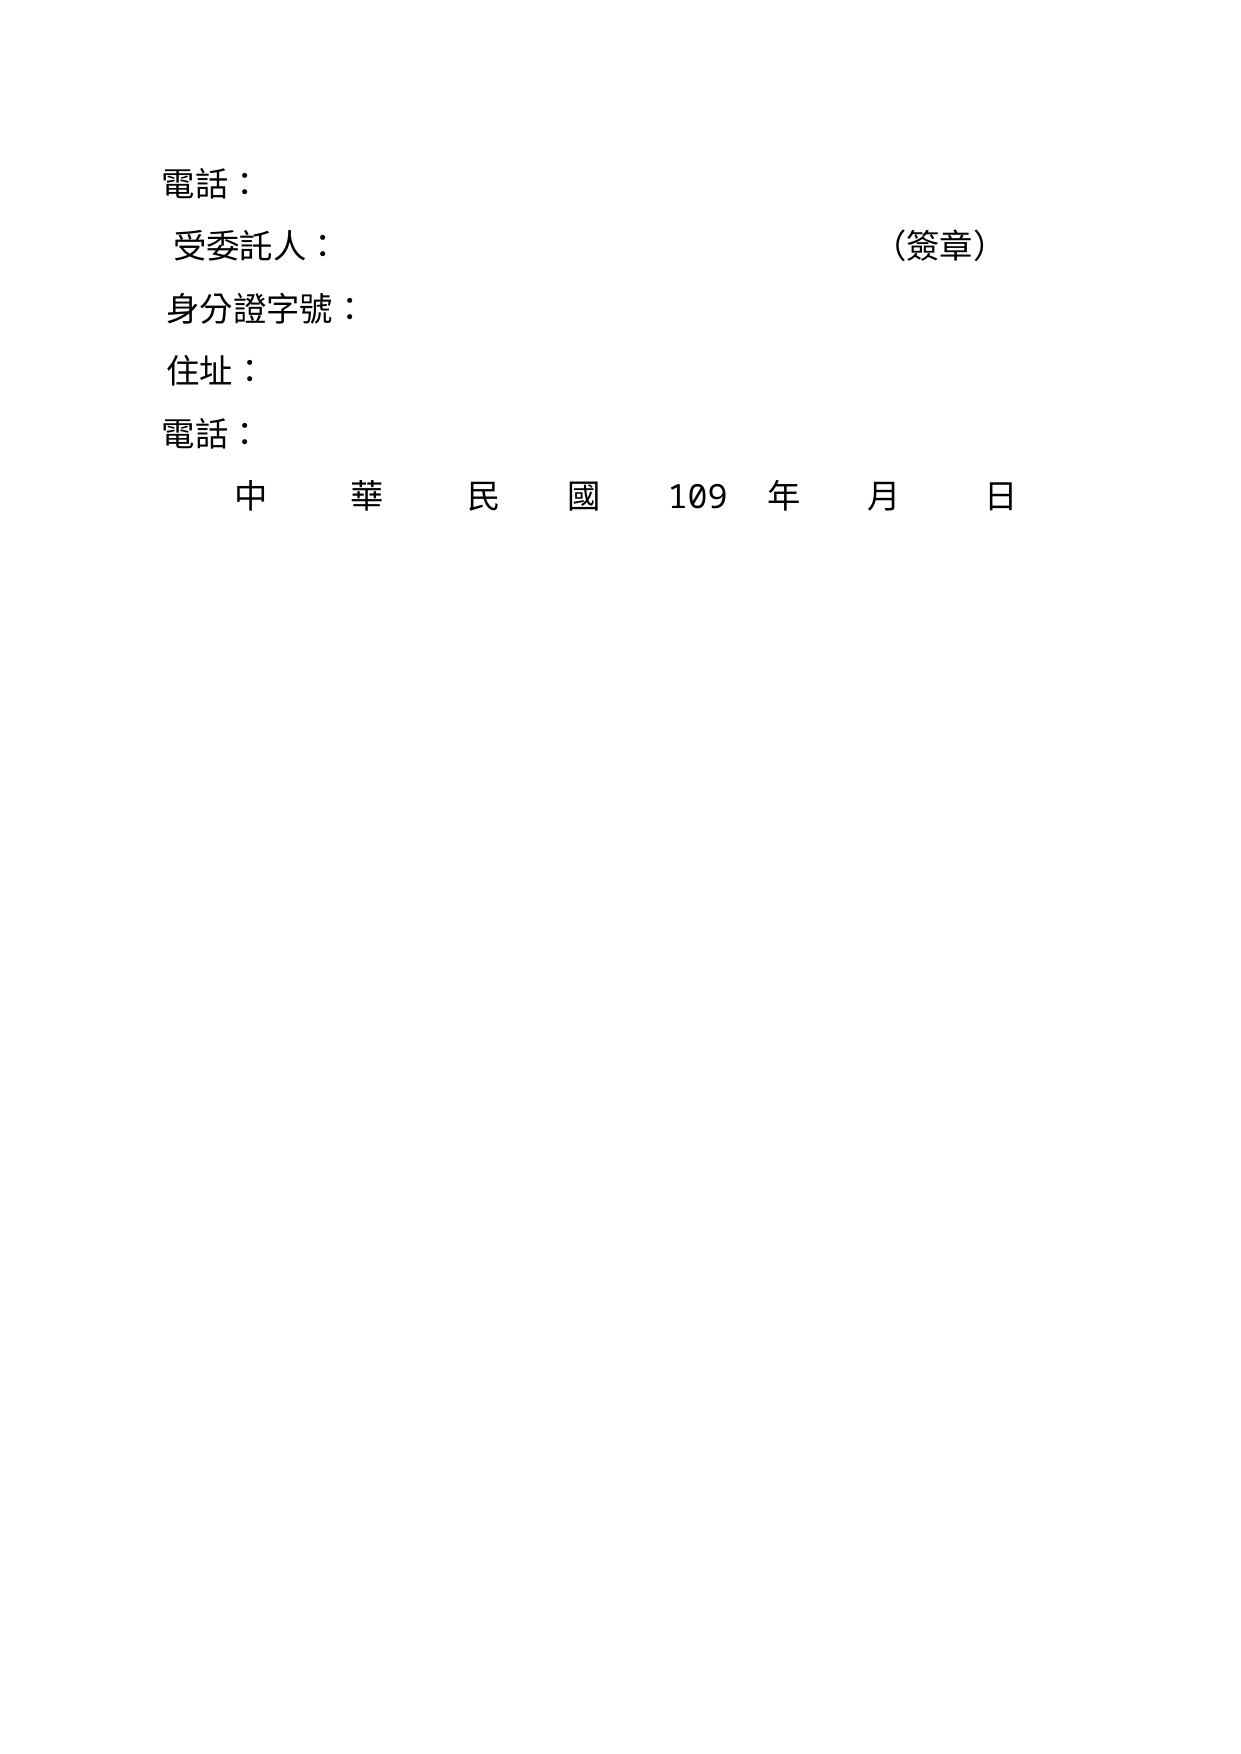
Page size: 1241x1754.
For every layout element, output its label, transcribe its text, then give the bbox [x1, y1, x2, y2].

text 住址： [133, 327, 1145, 390]
text 電話： [161, 390, 1145, 452]
text 電話： [161, 140, 1145, 202]
text 受委託人： （簽章） [133, 202, 1145, 265]
text 身分證字號： [133, 265, 1145, 327]
text 中 華 民 國 109 年 月 日 [107, 452, 1145, 515]
